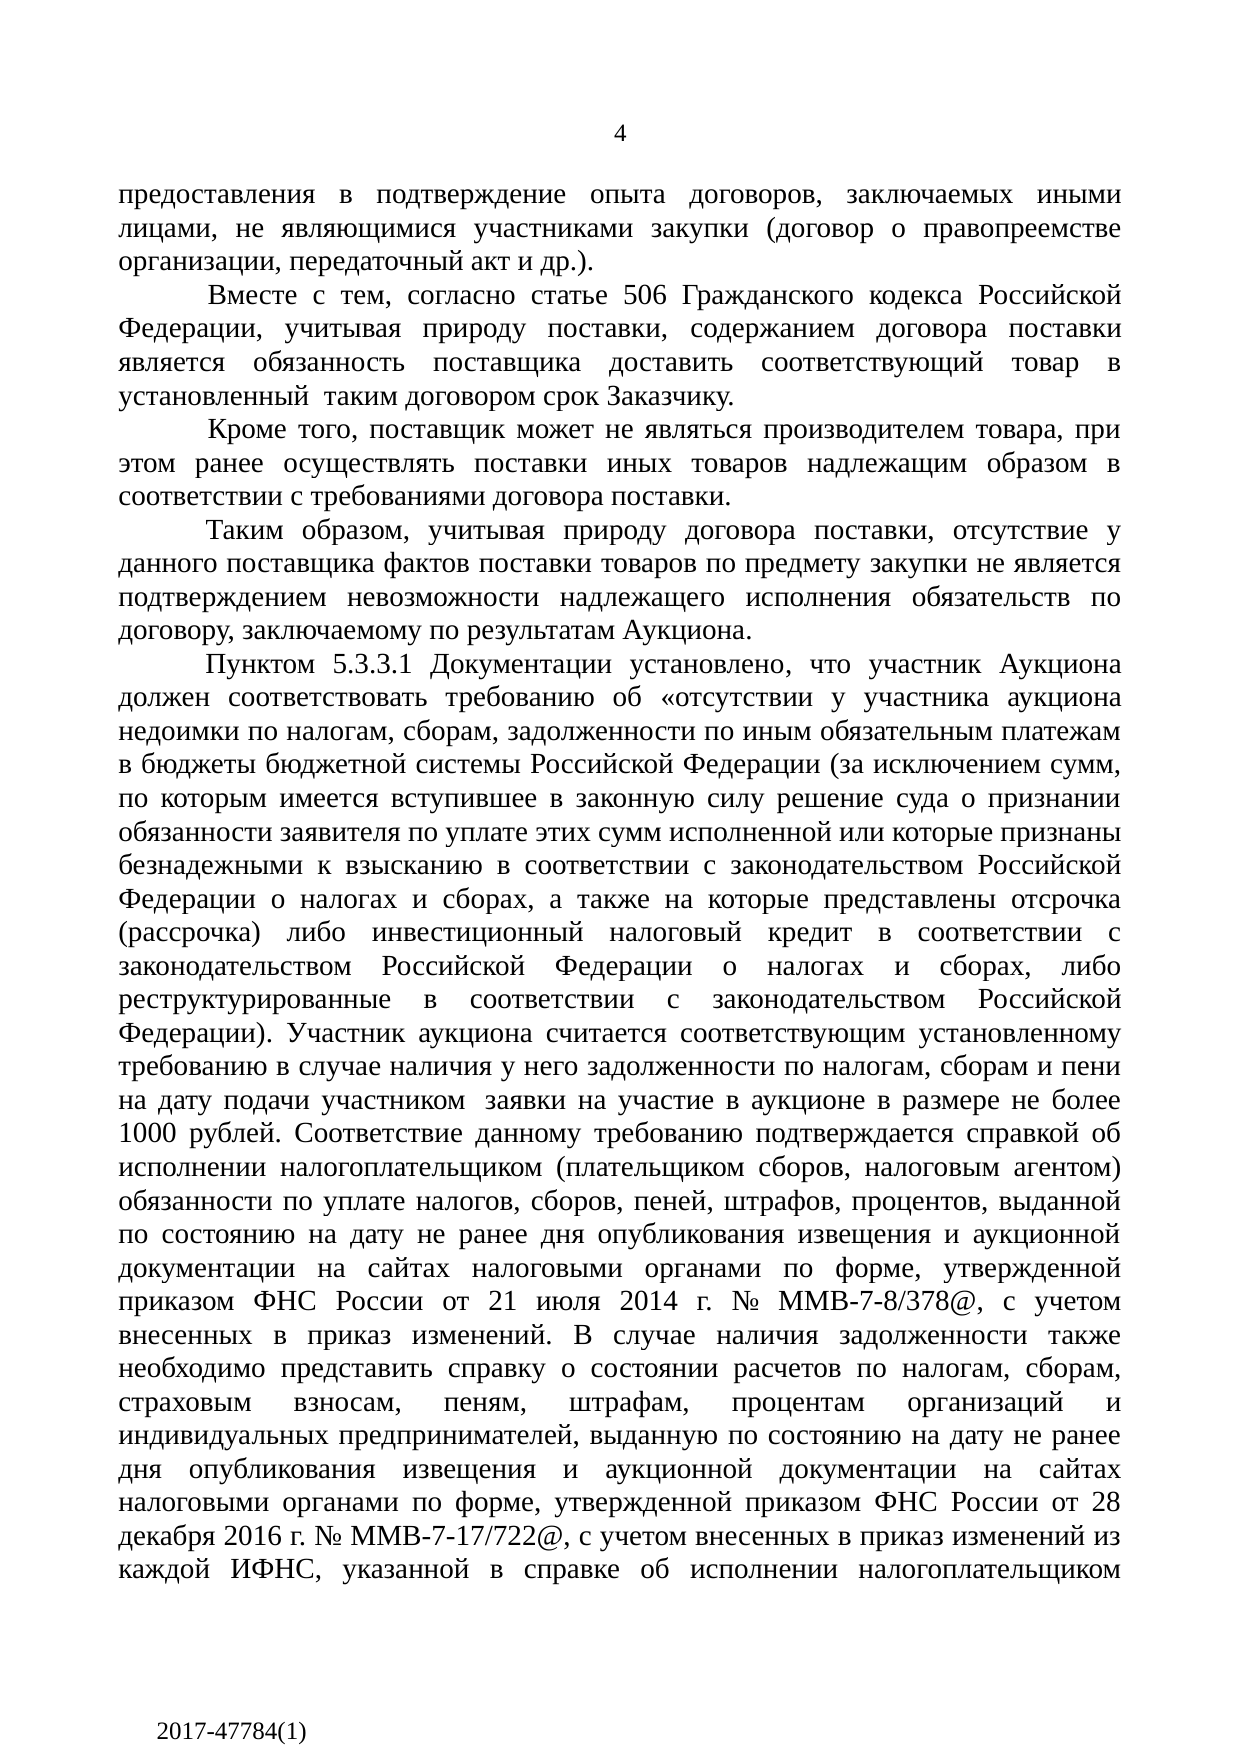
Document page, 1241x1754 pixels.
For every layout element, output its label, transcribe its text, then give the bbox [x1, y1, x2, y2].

text Пунктом 5.3.3.1 Документации установлено, что участник Аукциона должен соответствовать требованию об «отсутствии у участника аукциона недоимки по налогам, сборам, задолженности по иным обязательным платежам в бюджеты бюджетной системы Российской Федерации (за исключением сумм, по которым имеется вступившее в законную силу решение суда о признании обязанности заявителя по уплате этих сумм исполненной или которые признаны безнадежными к взысканию в соответствии с законодательством Российской Федерации о налогах и сборах, а также на которые представлены отсрочка (рассрочка) либо инвестиционный налоговый кредит в соответствии с законодательством Российской Федерации о налогах и сборах, либо реструктурированные в соответствии с законодательством Российской Федерации). Участник аукциона считается соответствующим установленному требованию в случае наличия у него задолженности по налогам, сборам и пени на дату подачи участником заявки на участие в аукционе в размере не более 1000 рублей. Соответствие данному требованию подтверждается справкой об исполнении налогоплательщиком (плательщиком сборов, налоговым агентом) обязанности по уплате налогов, сборов, пеней, штрафов, процентов, выданной по состоянию на дату не ранее дня опубликования извещения и аукционной документации на сайтах налоговыми органами по форме, утвержденной приказом ФНС России от 21 июля 2014 г. № ММВ-7-8/378@, с учетом внесенных в приказ изменений. В случае наличия задолженности также необходимо представить справку о состоянии расчетов по налогам, сборам, страховым взносам, пеням, штрафам, процентам организаций и индивидуальных предпринимателей, выданную по состоянию на дату не ранее дня опубликования извещения и аукционной документации на сайтах налоговыми органами по форме, утвержденной приказом ФНС России от 28 декабря 2016 г. № ММВ-7-17/722@, с учетом внесенных в приказ изменений из каждой ИФНС, указанной в справке об исполнении налогоплательщиком [118, 646, 1122, 1585]
text Кроме того, поставщик может не являться производителем товара, при этом ранее осуществлять поставки иных товаров надлежащим образом в соответствии с требованиями договора поставки. [118, 411, 1122, 512]
text Таким образом, учитывая природу договора поставки, отсутствие у данного поставщика фактов поставки товаров по предмету закупки не является подтверждением невозможности надлежащего исполнения обязательств по договору, заключаемому по результатам Аукциона. [118, 512, 1122, 646]
text Вместе с тем, согласно статье 506 Гражданского кодекса Российской Федерации, учитывая природу поставки, содержанием договора поставки является обязанность поставщика доставить соответствующий товар в установленный таким договором срок Заказчику. [118, 277, 1122, 411]
list предоставления в подтверждение опыта договоров, заключаемых иными лицами, не являющимися участниками закупки (договор о правопреемстве организации, передаточный акт и др.). [118, 176, 1122, 277]
